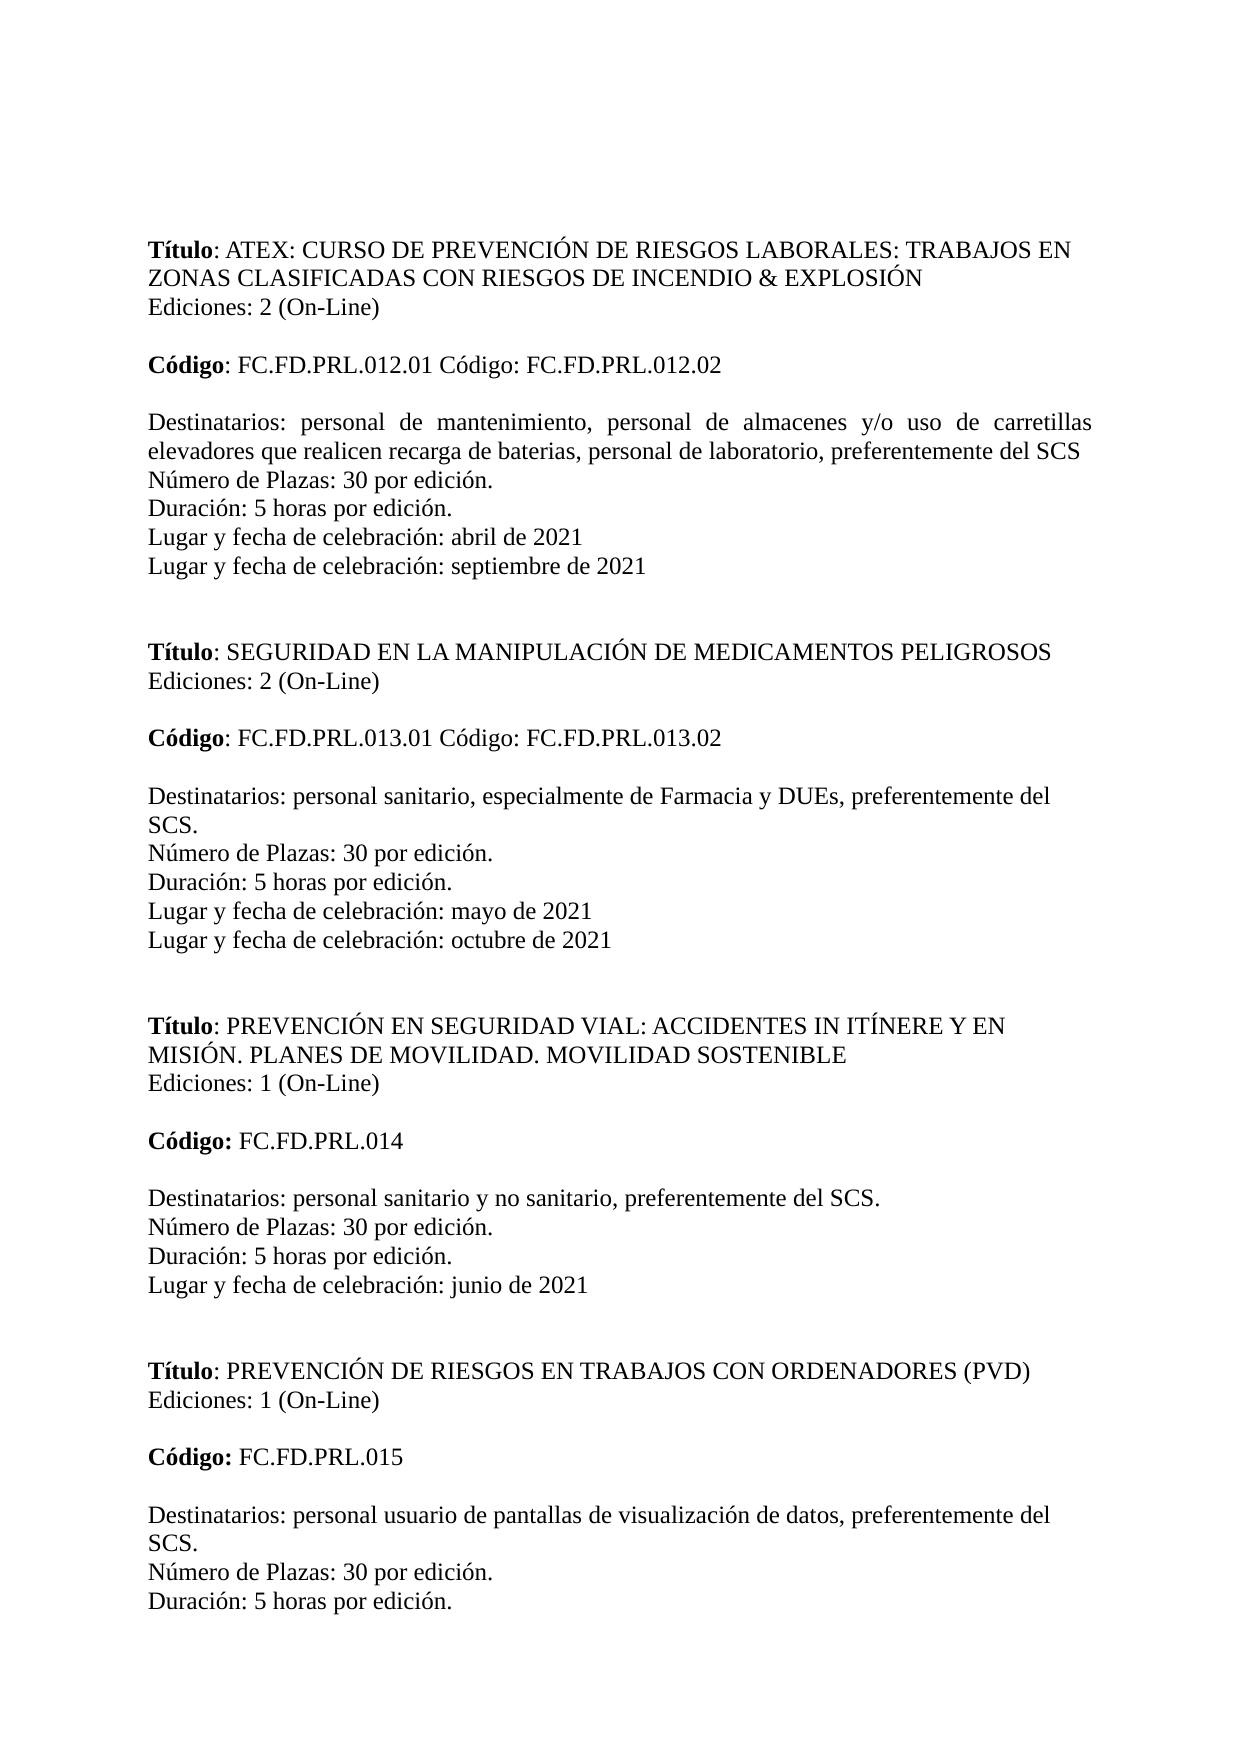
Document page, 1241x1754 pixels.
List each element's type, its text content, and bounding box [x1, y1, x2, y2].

text Ediciones: 2 (On-Line) [148, 666, 1093, 695]
text Destinatarios: personal sanitario y no sanitario, preferentemente del SCS. [148, 1183, 1093, 1212]
text Duración: 5 horas por edición. [148, 1241, 1093, 1270]
text Número de Plazas: 30 por edición. [148, 838, 1093, 867]
text Número de Plazas: 30 por edición. [148, 465, 1093, 493]
text Número de Plazas: 30 por edición. [148, 1557, 1093, 1586]
text Título: ATEX: CURSO DE PREVENCIÓN DE RIESGOS LABORALES: TRABAJOS EN ZONAS CLASIFICADAS CON RIESGOS DE INCENDIO & EXPLOSIÓN [148, 235, 1093, 292]
text Título: SEGURIDAD EN LA MANIPULACIÓN DE MEDICAMENTOS PELIGROSOS [148, 637, 1093, 666]
text Lugar y fecha de celebración: octubre de 2021 [148, 925, 1093, 953]
text Título: PREVENCIÓN EN SEGURIDAD VIAL: ACCIDENTES IN ITÍNERE Y EN MISIÓN. PLANES DE MOVILIDAD. MOVILIDAD SOSTENIBLE [148, 1011, 1093, 1068]
text Lugar y fecha de celebración: mayo de 2021 [148, 896, 1093, 925]
text Destinatarios: personal usuario de pantallas de visualización de datos, preferentemente del SCS. [148, 1500, 1093, 1557]
text Duración: 5 horas por edición. [148, 867, 1093, 896]
text Lugar y fecha de celebración: abril de 2021 [148, 522, 1093, 551]
text Lugar y fecha de celebración: junio de 2021 [148, 1270, 1093, 1298]
text Título: PREVENCIÓN DE RIESGOS EN TRABAJOS CON ORDENADORES (PVD) [148, 1356, 1093, 1385]
text Código: FC.FD.PRL.014 [148, 1126, 1093, 1155]
text Destinatarios: personal de mantenimiento, personal de almacenes y/o uso de carretillas elevadores que realicen recarga de baterias, personal de laboratorio, preferentemente del SCS [148, 407, 1093, 465]
text Ediciones: 1 (On-Line) [148, 1068, 1093, 1097]
text Duración: 5 horas por edición. [148, 1586, 1093, 1615]
text Duración: 5 horas por edición. [148, 493, 1093, 522]
text Número de Plazas: 30 por edición. [148, 1212, 1093, 1241]
text Ediciones: 1 (On-Line) [148, 1385, 1093, 1413]
text Ediciones: 2 (On-Line) [148, 292, 1093, 321]
text Código: FC.FD.PRL.013.01 Código: FC.FD.PRL.013.02 [148, 723, 1093, 752]
text Código: FC.FD.PRL.015 [148, 1442, 1093, 1471]
text Código: FC.FD.PRL.012.01 Código: FC.FD.PRL.012.02 [148, 350, 1093, 378]
text Lugar y fecha de celebración: septiembre de 2021 [148, 551, 1093, 580]
text Destinatarios: personal sanitario, especialmente de Farmacia y DUEs, preferentemente del SCS. [148, 781, 1093, 838]
